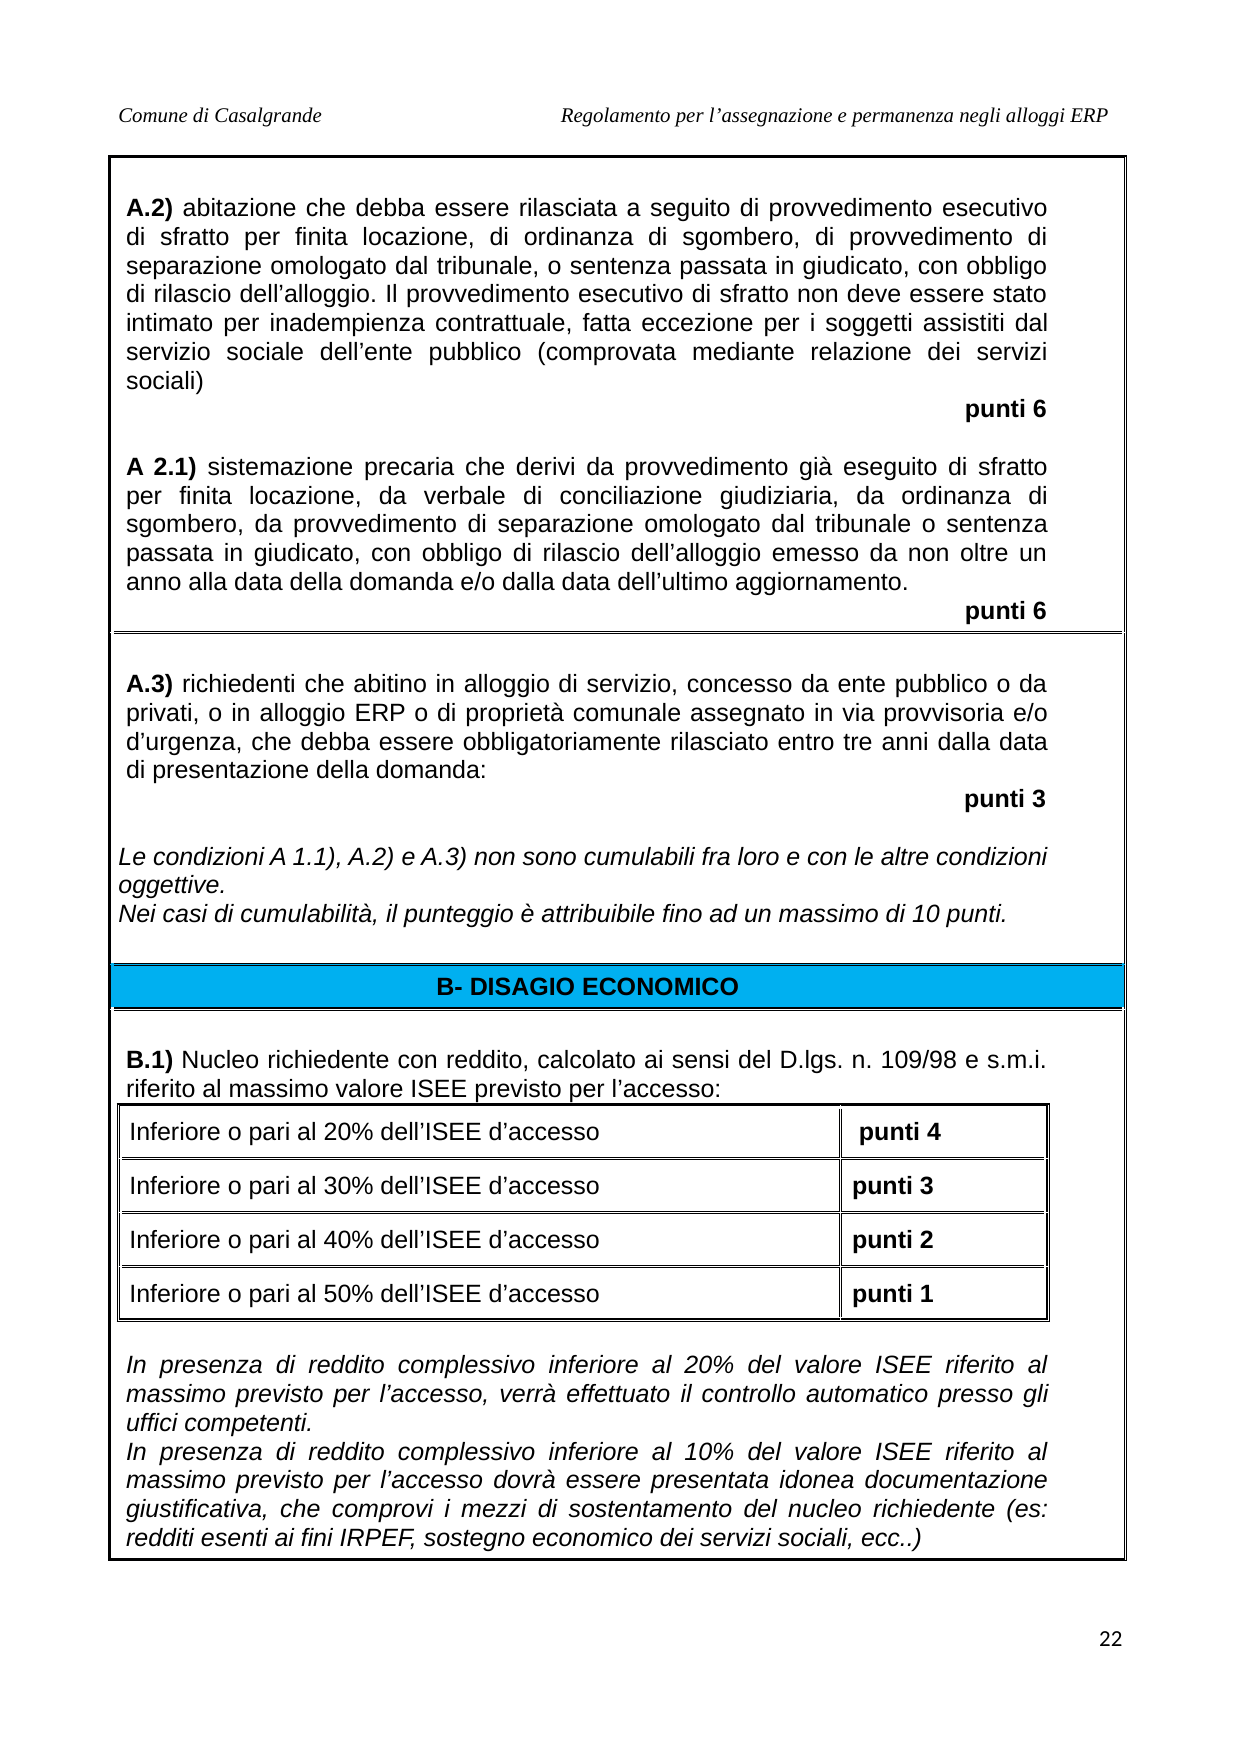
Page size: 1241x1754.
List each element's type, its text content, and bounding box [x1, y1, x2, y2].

table_cell punti 2 [841, 1211, 1048, 1264]
table_cell Inferiore o pari al 40% dell’ISEE d’accesso [118, 1211, 841, 1264]
table_cell A.2) abitazione che debba essere rilasciata a seguito di provvedimento esecutivo di sfratto per finita locazione, di ordinanza di sgombero, di provvedimento di separazione omologato dal tribunale, o sentenza passata in giudicato, con obbligo di rilascio dell’alloggio. Il provvedimento esecutivo di sfratto non deve essere stato intimato per inadempienza contrattuale, fatta eccezione per i soggetti assistiti dal servizio sociale dell’ente pubblico (comprovata mediante relazione dei servizi sociali) punti 6 A 2.1) sistemazione precaria che derivi da provvedimento già eseguito di sfratto per finita locazione, da verbale di conciliazione giudiziaria, da ordinanza di sgombero, da provvedimento di separazione omologato dal tribunale o sentenza passata in giudicato, con obbligo di rilascio dell’alloggio emesso da non oltre un anno alla data della domanda e/o dalla data dell’ultimo aggiornamento. punti 6 [111, 158, 1124, 631]
table_cell Inferiore o pari al 50% dell’ISEE d’accesso [120, 1265, 841, 1318]
table_cell punti 3 [841, 1157, 1048, 1211]
table_cell B.1) Nucleo richiedente con reddito, calcolato ai sensi del D.lgs. n. 109/98 e s.m.i. riferito al massimo valore ISEE previsto per l’accesso: In presenza di reddito complessivo inferiore al 20% del valore ISEE riferito al massimo previsto per l’accesso, verrà effettuato il controllo automatico presso gli uffici competenti. In presenza di reddito complessivo inferiore al 10% del valore ISEE riferito al massimo previsto per l’accesso dovrà essere presentata idonea documentazione giustificativa, che comprovi i mezzi di sostentamento del nucleo richiedente (es: redditi esenti ai fini IRPEF, sostegno economico dei servizi sociali, ecc..) [111, 1007, 1124, 1558]
table_header punti 4 [841, 1106, 1046, 1157]
table_cell punti 1 [841, 1265, 1047, 1318]
table_cell B- DISAGIO ECONOMICO [110, 963, 1125, 1007]
table_header Inferiore o pari al 20% dell’ISEE d’accesso [120, 1106, 841, 1157]
table_cell A.3) richiedenti che abitino in alloggio di servizio, concesso da ente pubblico o da privati, o in alloggio ERP o di proprietà comunale assegnato in via provvisoria e/o d’urgenza, che debba essere obbligatoriamente rilasciato entro tre anni dalla data di presentazione della domanda: punti 3 Le condizioni A 1.1), A.2) e A.3) non sono cumulabili fra loro e con le altre condizioni oggettive. Nei casi di cumulabilità, il punteggio è attribuibile fino ad un massimo di 10 punti. [110, 631, 1125, 963]
table_cell Inferiore o pari al 30% dell’ISEE d’accesso [118, 1157, 841, 1211]
